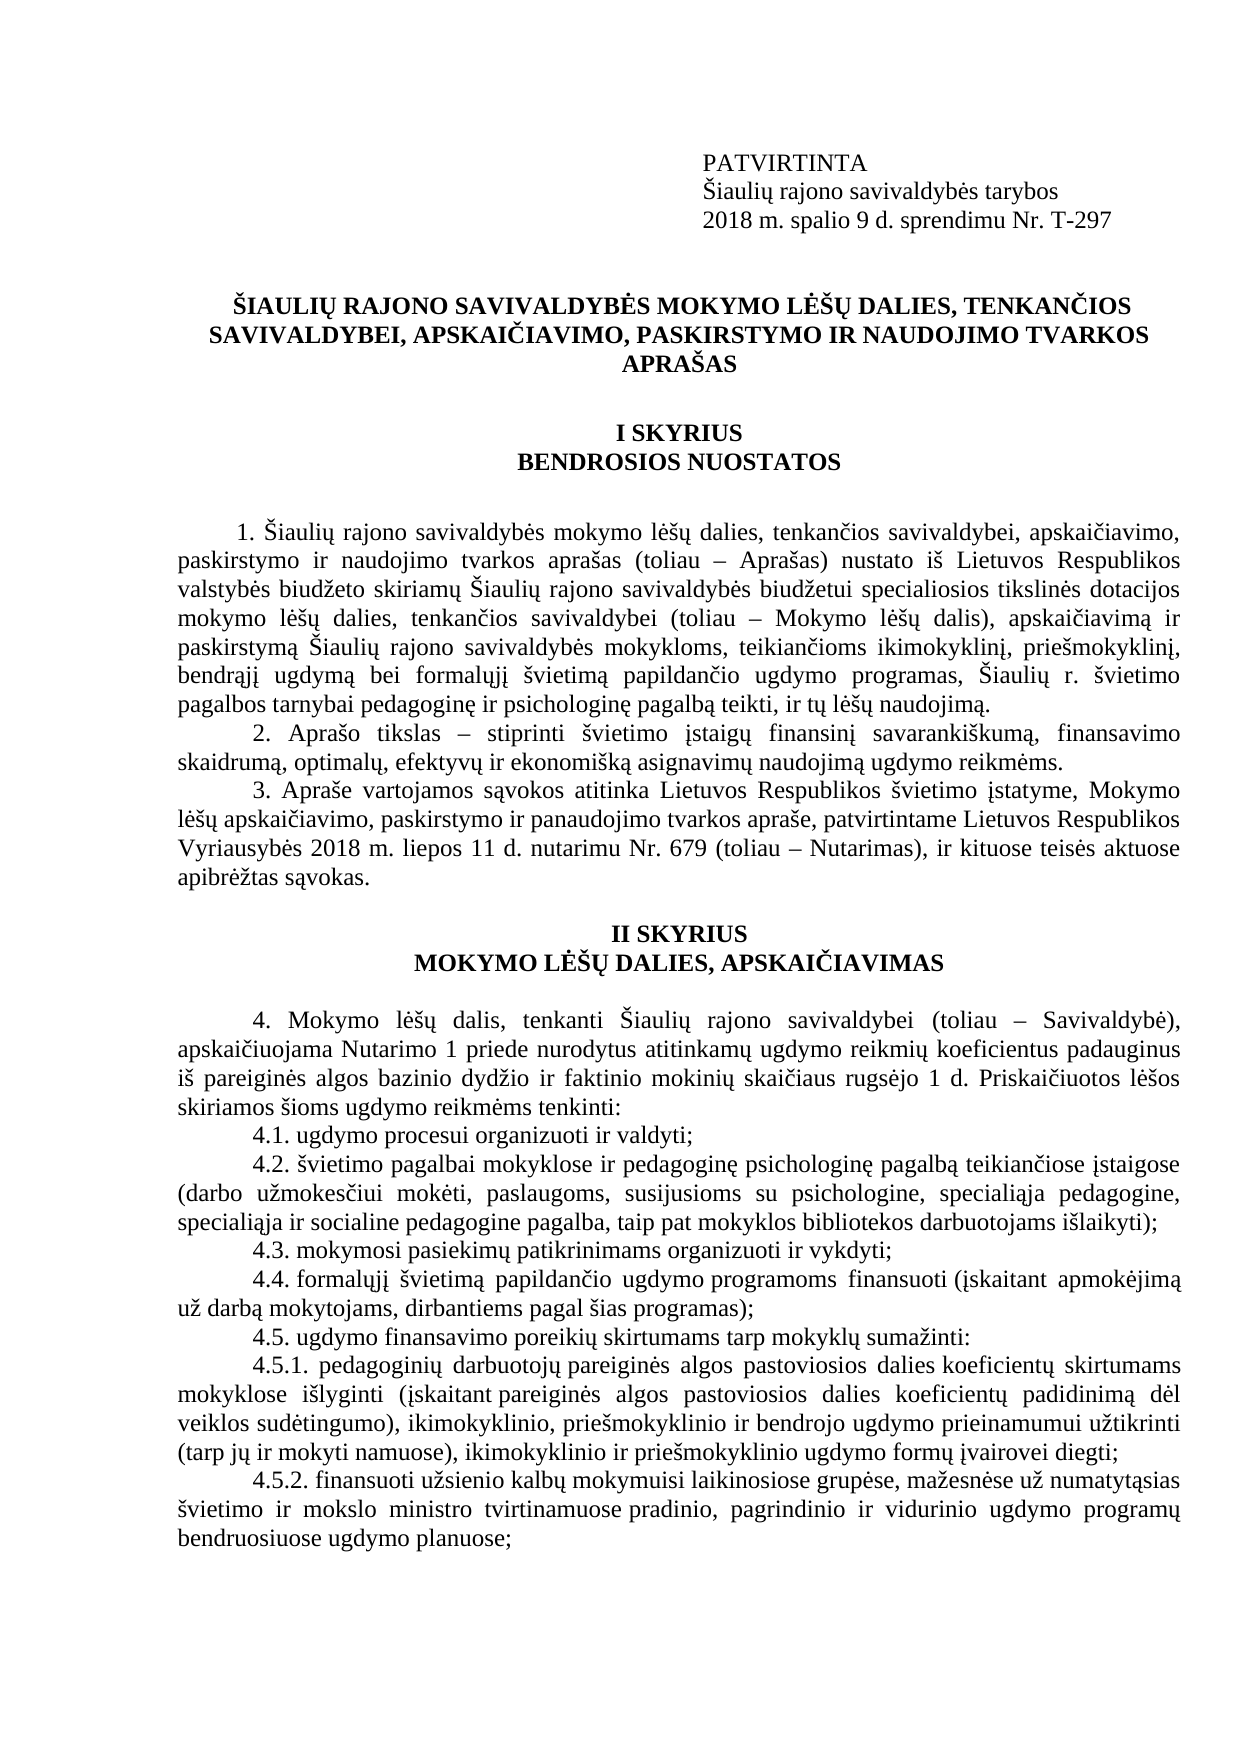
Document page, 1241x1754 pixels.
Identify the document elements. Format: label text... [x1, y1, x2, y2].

text 4.2. švietimo pagalbai mokyklose ir pedagoginę psichologinę pagalbą teikiančiose įstaigose (darbo užmokesčiui mokėti, paslaugoms, susijusioms su psichologine, specialiąja pedagogine, specialiąja ir socialine pedagogine pagalba, taip pat mokyklos bibliotekos darbuotojams išlaikyti); [177, 1149, 1181, 1235]
text Šiaulių rajono savivaldybės tarybos [702, 176, 1181, 205]
text 4.1. ugdymo procesui organizuoti ir valdyti; [177, 1120, 1181, 1149]
text BENDROSIOS NUOSTATOS [177, 447, 1181, 476]
text 1. Šiaulių rajono savivaldybės mokymo lėšų dalies, tenkančios savivaldybei, apskaičiavimo, paskirstymo ir naudojimo tvarkos aprašas (toliau – Aprašas) nustato iš Lietuvos Respublikos valstybės biudžeto skiriamų Šiaulių rajono savivaldybės biudžetui specialiosios tikslinės dotacijos mokymo lėšų dalies, tenkančios savivaldybei (toliau – Mokymo lėšų dalis), apskaičiavimą ir paskirstymą Šiaulių rajono savivaldybės mokykloms, teikiančioms ikimokyklinį, priešmokyklinį, bendrąjį ugdymą bei formalųjį švietimą papildančio ugdymo programas, Šiaulių r. švietimo pagalbos tarnybai pedagoginę ir psichologinę pagalbą teikti, ir tų lėšų naudojimą. [177, 517, 1181, 718]
text 2. Aprašo tikslas – stiprinti švietimo įstaigų finansinį savarankiškumą, finansavimo skaidrumą, optimalų, efektyvų ir ekonomišką asignavimų naudojimą ugdymo reikmėms. [177, 718, 1181, 775]
text MOKYMO LĖŠŲ DALIES, APSKAIČIAVIMAS [177, 948, 1181, 977]
text 4. Mokymo lėšų dalis, tenkanti Šiaulių rajono savivaldybei (toliau – Savivaldybė), apskaičiuojama Nutarimo 1 priede nurodytus atitinkamų ugdymo reikmių koeficientus padauginus iš pareiginės algos bazinio dydžio ir faktinio mokinių skaičiaus rugsėjo 1 d. Priskaičiuotos lėšos skiriamos šioms ugdymo reikmėms tenkinti: [177, 1005, 1181, 1120]
text 4.5. ugdymo finansavimo poreikių skirtumams tarp mokyklų sumažinti: [177, 1322, 1181, 1350]
text 2018 m. spalio 9 d. sprendimu Nr. T-297 [702, 205, 1181, 234]
text 4.3. mokymosi pasiekimų patikrinimams organizuoti ir vykdyti; [177, 1235, 1181, 1264]
text PATVIRTINTA [702, 148, 1181, 176]
text 4.4. formalųjį švietimą papildančio ugdymo programoms finansuoti (įskaitant apmokėjimą už darbą mokytojams, dirbantiems pagal šias programas); [177, 1264, 1181, 1322]
text II SKYRIUS [177, 919, 1181, 948]
text 3. Apraše vartojamos sąvokos atitinka Lietuvos Respublikos švietimo įstatyme, Mokymo lėšų apskaičiavimo, paskirstymo ir panaudojimo tvarkos apraše, patvirtintame Lietuvos Respublikos Vyriausybės 2018 m. liepos 11 d. nutarimu Nr. 679 (toliau – Nutarimas), ir kituose teisės aktuose apibrėžtas sąvokas. [177, 775, 1181, 890]
text ŠIAULIŲ RAJONO SAVIVALDYBĖS MOKYMO LĖŠŲ DALIES, TENKANČIOS SAVIVALDYBEI, APSKAIČIAVIMO, PASKIRSTYMO IR NAUDOJIMO TVARKOS APRAŠAS [177, 291, 1181, 378]
text 4.5.1. pedagoginių darbuotojų pareiginės algos pastoviosios dalies koeficientų skirtumams mokyklose išlyginti (įskaitant pareiginės algos pastoviosios dalies koeficientų padidinimą dėl veiklos sudėtingumo), ikimokyklinio, priešmokyklinio ir bendrojo ugdymo prieinamumui užtikrinti (tarp jų ir mokyti namuose), ikimokyklinio ir priešmokyklinio ugdymo formų įvairovei diegti; [177, 1350, 1181, 1465]
text 4.5.2. finansuoti užsienio kalbų mokymuisi laikinosiose grupėse, mažesnėse už numatytąsias švietimo ir mokslo ministro tvirtinamuose pradinio, pagrindinio ir vidurinio ugdymo programų bendruosiuose ugdymo planuose; [177, 1465, 1181, 1552]
text I SKYRIUS [177, 418, 1181, 447]
